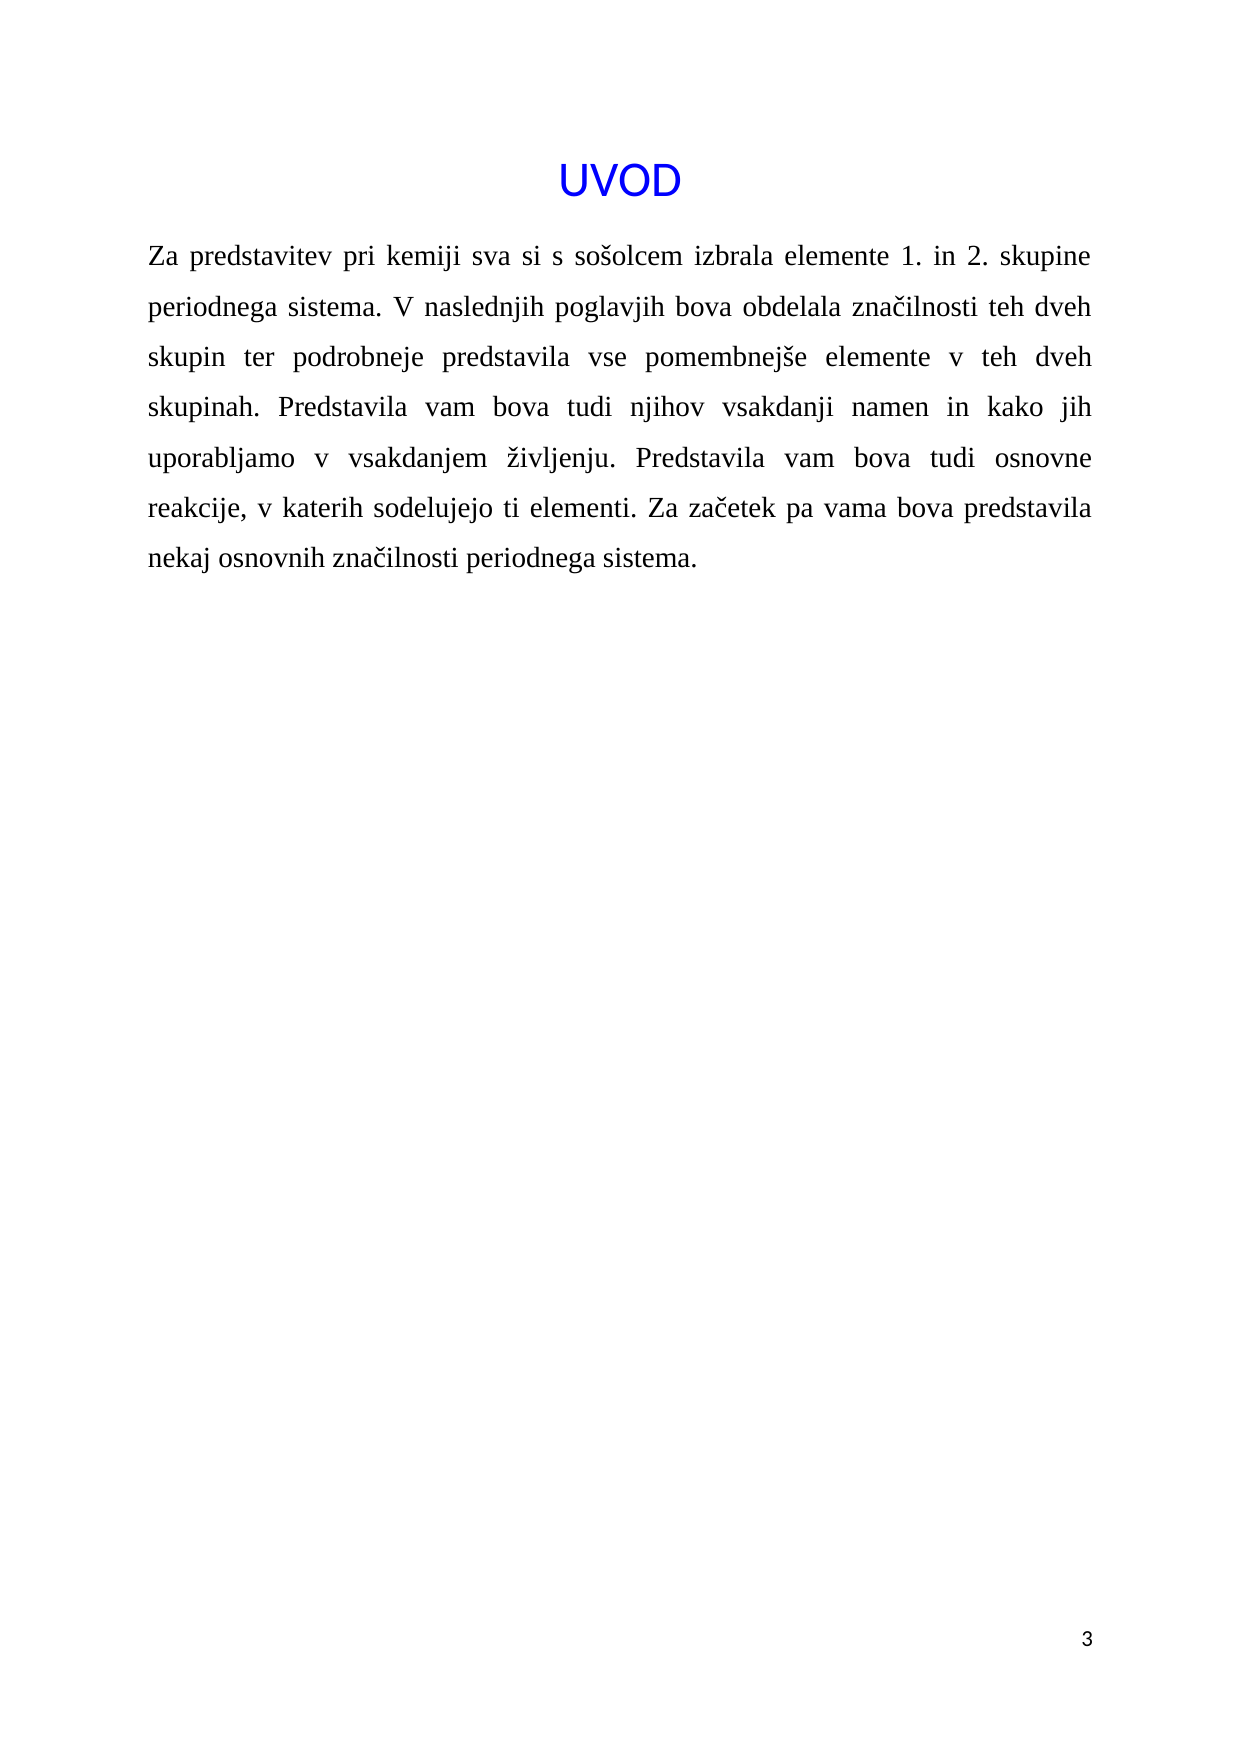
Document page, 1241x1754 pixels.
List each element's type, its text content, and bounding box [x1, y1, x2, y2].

text UVOD [148, 148, 1093, 209]
text Za predstavitev pri kemiji sva si s sošolcem izbrala elemente 1. in 2. skupine periodnega sistema. V naslednjih poglavjih bova obdelala značilnosti teh dveh skupin ter podrobneje predstavila vse pomembnejše elemente v teh dveh skupinah. Predstavila vam bova tudi njihov vsakdanji namen in kako jih uporabljamo v vsakdanjem življenju. Predstavila vam bova tudi osnovne reakcije, v katerih sodelujejo ti elementi. Za začetek pa vama bova predstavila nekaj osnovnih značilnosti periodnega sistema. [148, 238, 1093, 574]
